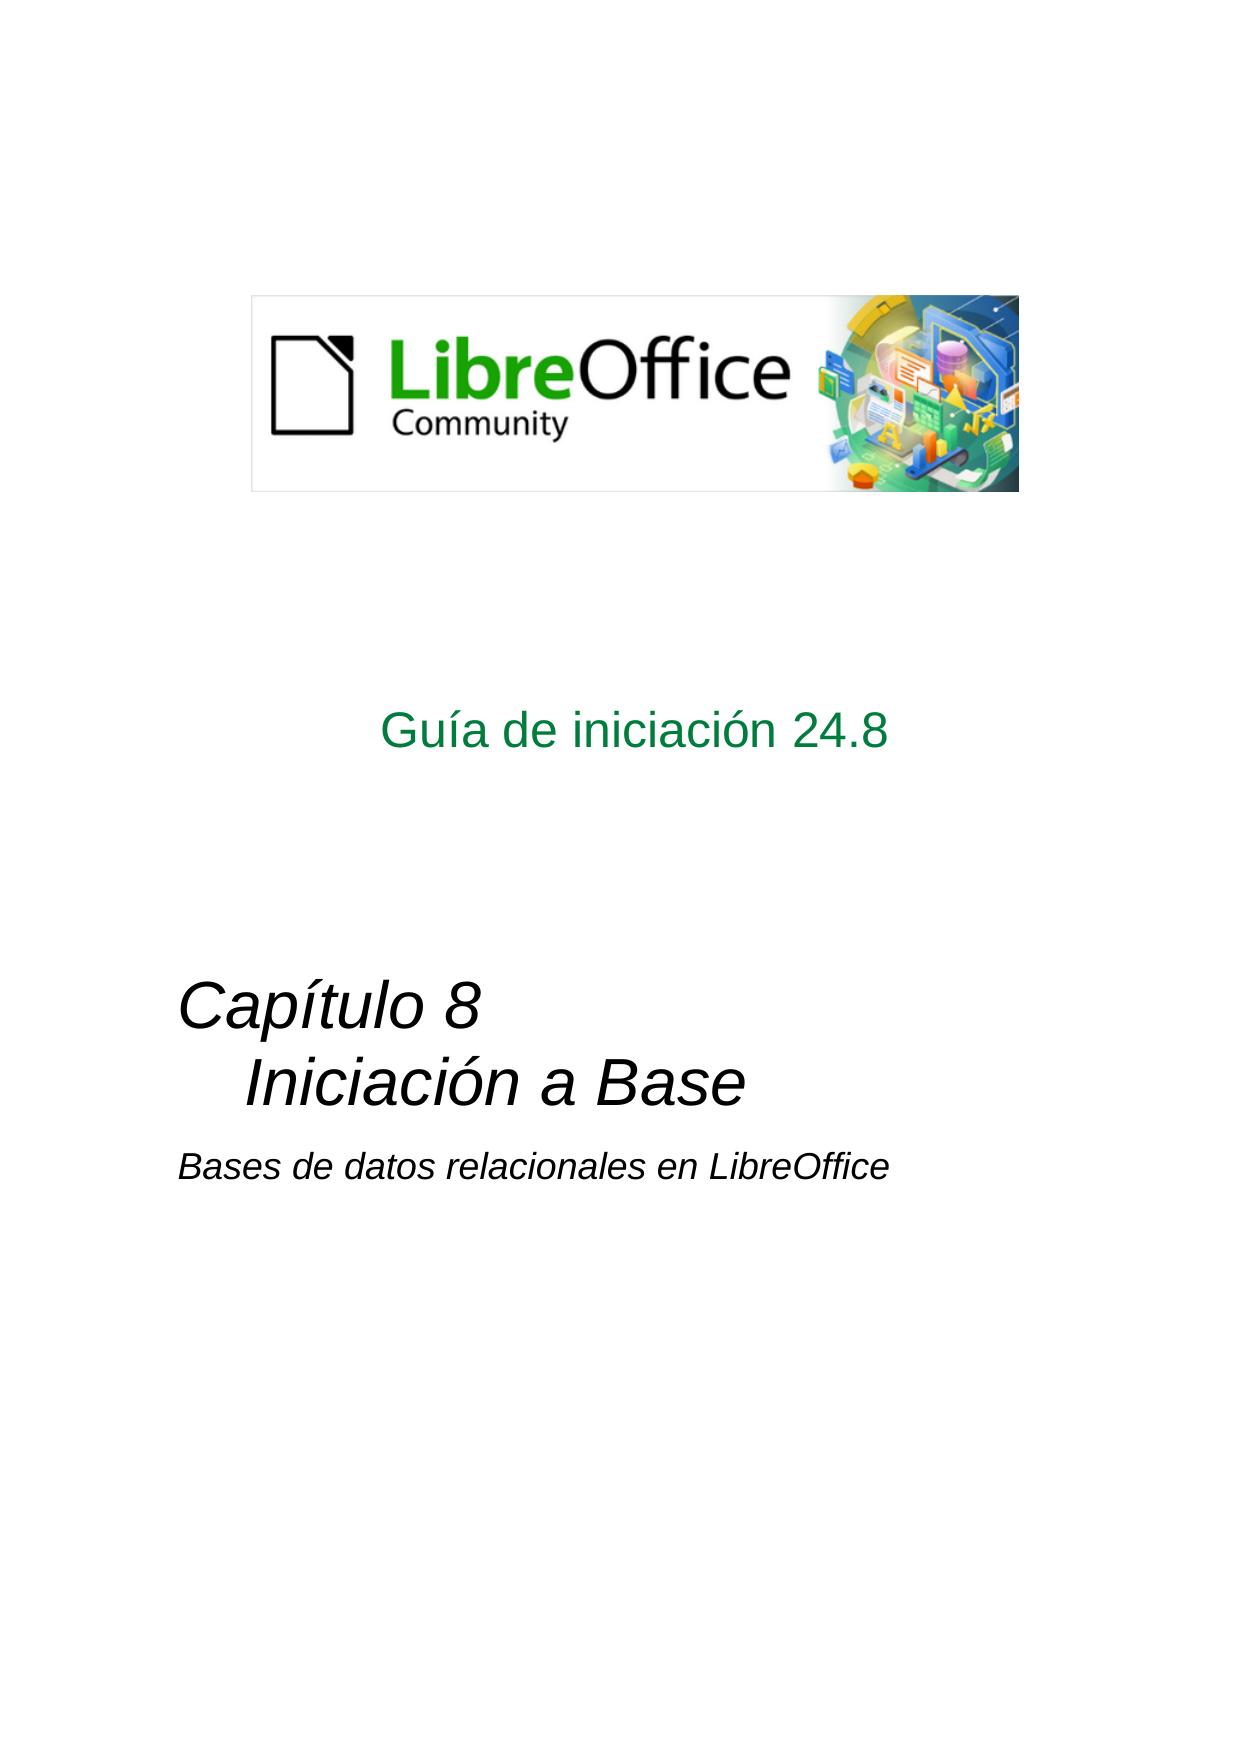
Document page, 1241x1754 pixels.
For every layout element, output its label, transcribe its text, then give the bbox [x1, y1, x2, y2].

picture [251, 295, 1019, 492]
text Guía de iniciación 24.8 [177, 700, 1093, 758]
title Capítulo 8 Iniciación a Base [177, 966, 1093, 1119]
subtitle Bases de datos relacionales en LibreOffice [177, 1144, 1093, 1187]
